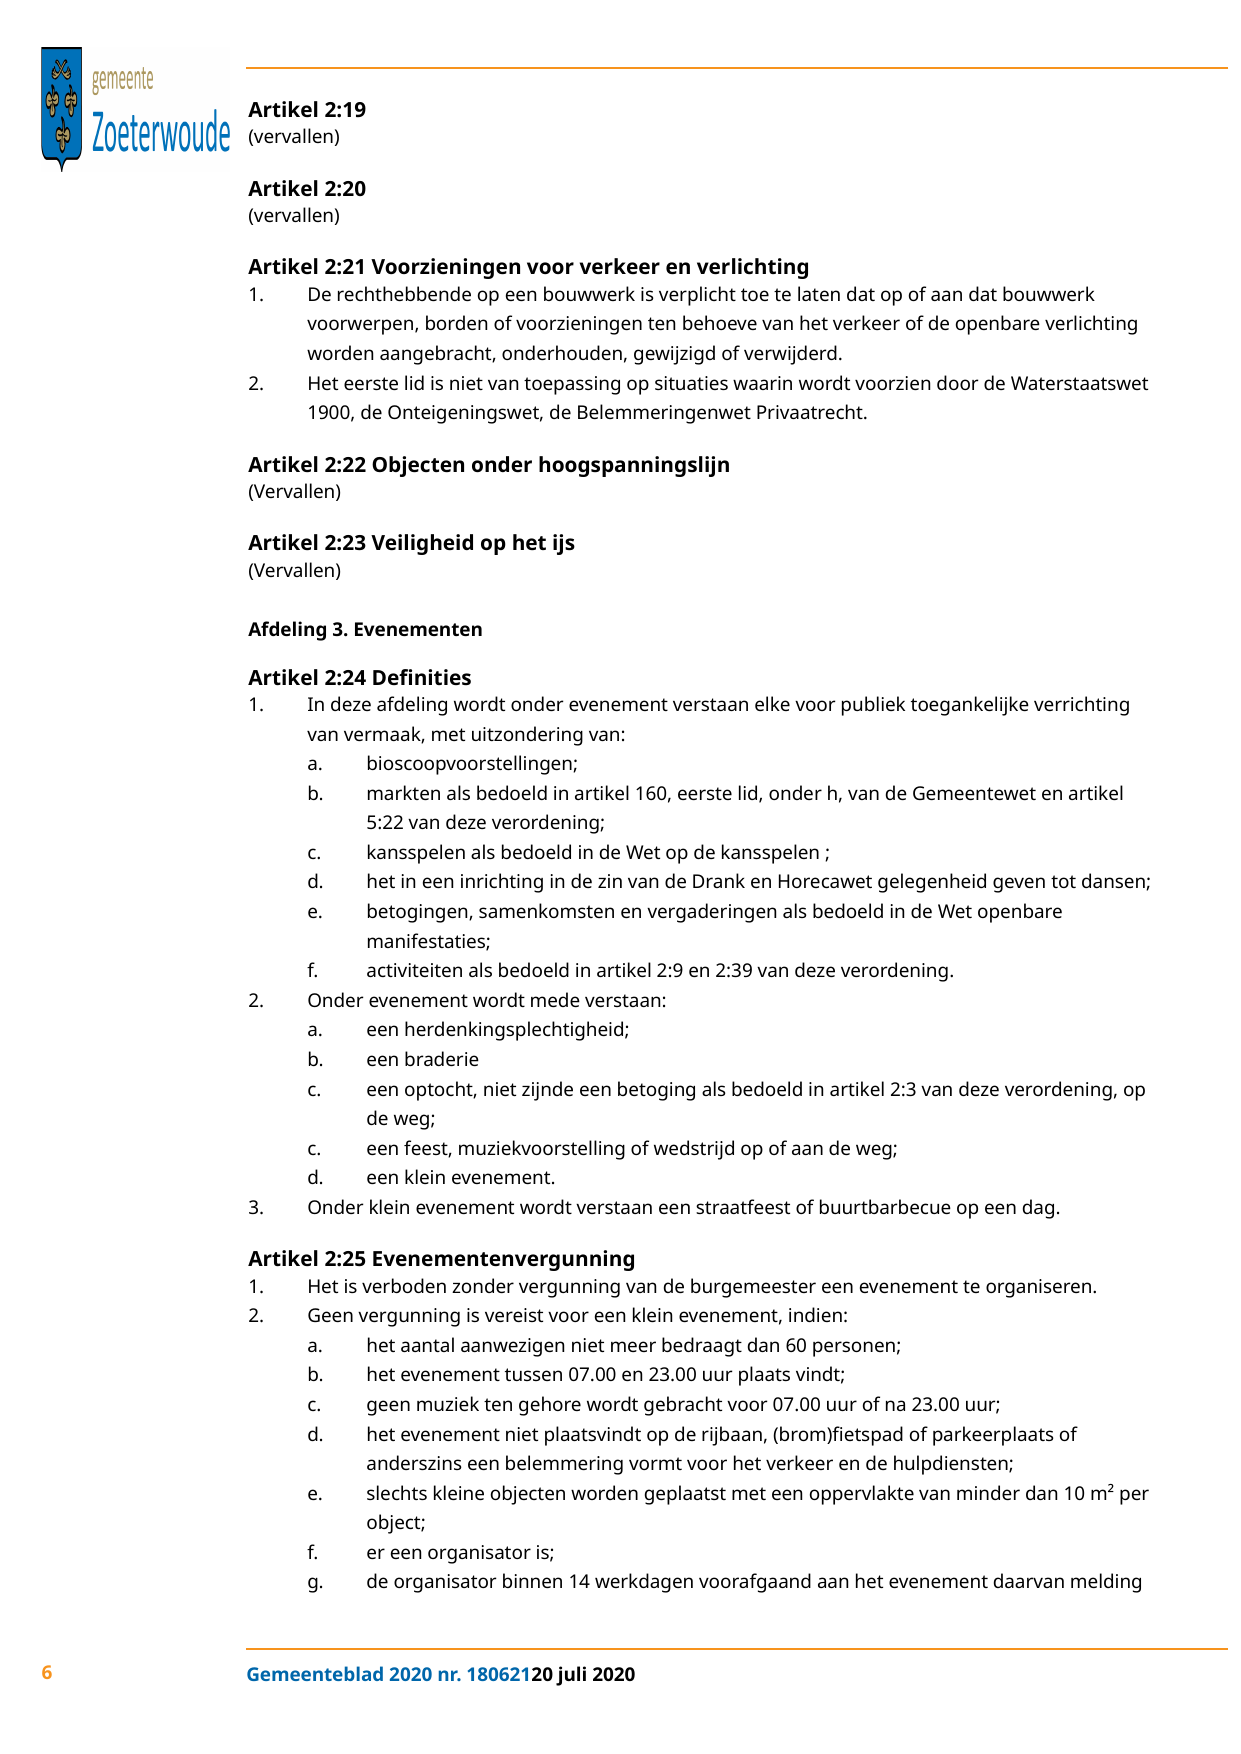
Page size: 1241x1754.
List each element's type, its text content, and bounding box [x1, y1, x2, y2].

text (vervallen) [248, 123, 1152, 149]
list er een organisator is; [307, 1539, 1152, 1565]
list In deze afdeling wordt onder evenement verstaan elke voor publiek toegankelijke verrichting van vermaak, met uitzondering van: [248, 691, 1152, 746]
text Artikel 2:21 Voorzieningen voor verkeer en verlichting [248, 252, 1152, 281]
list activiteiten als bedoeld in artikel 2:9 en 2:39 van deze verordening. [307, 957, 1152, 983]
list bioscoopvoorstellingen; [307, 750, 1152, 776]
list een braderie [307, 1046, 1152, 1072]
list het aantal aanwezigen niet meer bedraagt dan 60 personen; [307, 1332, 1152, 1358]
list het in een inrichting in de zin van de Drank en Horecawet gelegenheid geven tot dansen; [307, 869, 1152, 894]
list Onder evenement wordt mede verstaan: [248, 987, 1152, 1013]
list slechts kleine objecten worden geplaatst met een oppervlakte van minder dan 10 m² per object; [307, 1480, 1152, 1535]
list het evenement tussen 07.00 en 23.00 uur plaats vindt; [307, 1362, 1152, 1387]
list een herdenkingsplechtigheid; [307, 1017, 1152, 1042]
list Onder klein evenement wordt verstaan een straatfeest of buurtbarbecue op een dag. [248, 1194, 1152, 1220]
list een klein evenement. [307, 1164, 1152, 1190]
text Afdeling 3. Evenementen [248, 616, 1152, 642]
list een optocht, niet zijnde een betoging als bedoeld in artikel 2:3 van deze verordening, op de weg; [307, 1076, 1152, 1131]
text Artikel 2:25 Evenementenvergunning [248, 1244, 1152, 1273]
list markten als bedoeld in artikel 160, eerste lid, onder h, van de Gemeentewet en artikel 5:22 van deze verordening; [307, 780, 1152, 835]
text Artikel 2:20 [248, 174, 1152, 202]
list het evenement niet plaatsvindt op de rijbaan, (brom)fietspad of parkeerplaats of anderszins een belemmering vormt voor het verkeer en de hulpdiensten; [307, 1421, 1152, 1476]
list Het eerste lid is niet van toepassing op situaties waarin wordt voorzien door de Waterstaatswet 1900, de Onteigeningswet, de Belemmeringenwet Privaatrecht. [248, 370, 1152, 425]
list De rechthebbende op een bouwwerk is verplicht toe te laten dat op of aan dat bouwwerk voorwerpen, borden of voorzieningen ten behoeve van het verkeer of de openbare verlichting worden aangebracht, onderhouden, gewijzigd of verwijderd. [248, 281, 1152, 366]
picture [41, 47, 231, 172]
text (Vervallen) [248, 557, 1152, 583]
list betogingen, samenkomsten en vergaderingen als bedoeld in de Wet openbare manifestaties; [307, 898, 1152, 953]
text (vervallen) [248, 202, 1152, 228]
list de organisator binnen 14 werkdagen voorafgaand aan het evenement daarvan melding [307, 1569, 1152, 1594]
text Artikel 2:19 [248, 95, 1152, 123]
list Het is verboden zonder vergunning van de burgemeester een evenement te organiseren. [248, 1273, 1152, 1299]
list Geen vergunning is vereist voor een klein evenement, indien: [248, 1302, 1152, 1328]
list een feest, muziekvoorstelling of wedstrijd op of aan de weg; [307, 1135, 1152, 1161]
text Artikel 2:24 Definities [248, 663, 1152, 691]
list kansspelen als bedoeld in de Wet op de kansspelen ; [307, 839, 1152, 865]
text (Vervallen) [248, 478, 1152, 504]
text Artikel 2:22 Objecten onder hoogspanningslijn [248, 450, 1152, 478]
list geen muziek ten gehore wordt gebracht voor 07.00 uur of na 23.00 uur; [307, 1391, 1152, 1417]
text Artikel 2:23 Veiligheid op het ijs [248, 528, 1152, 557]
